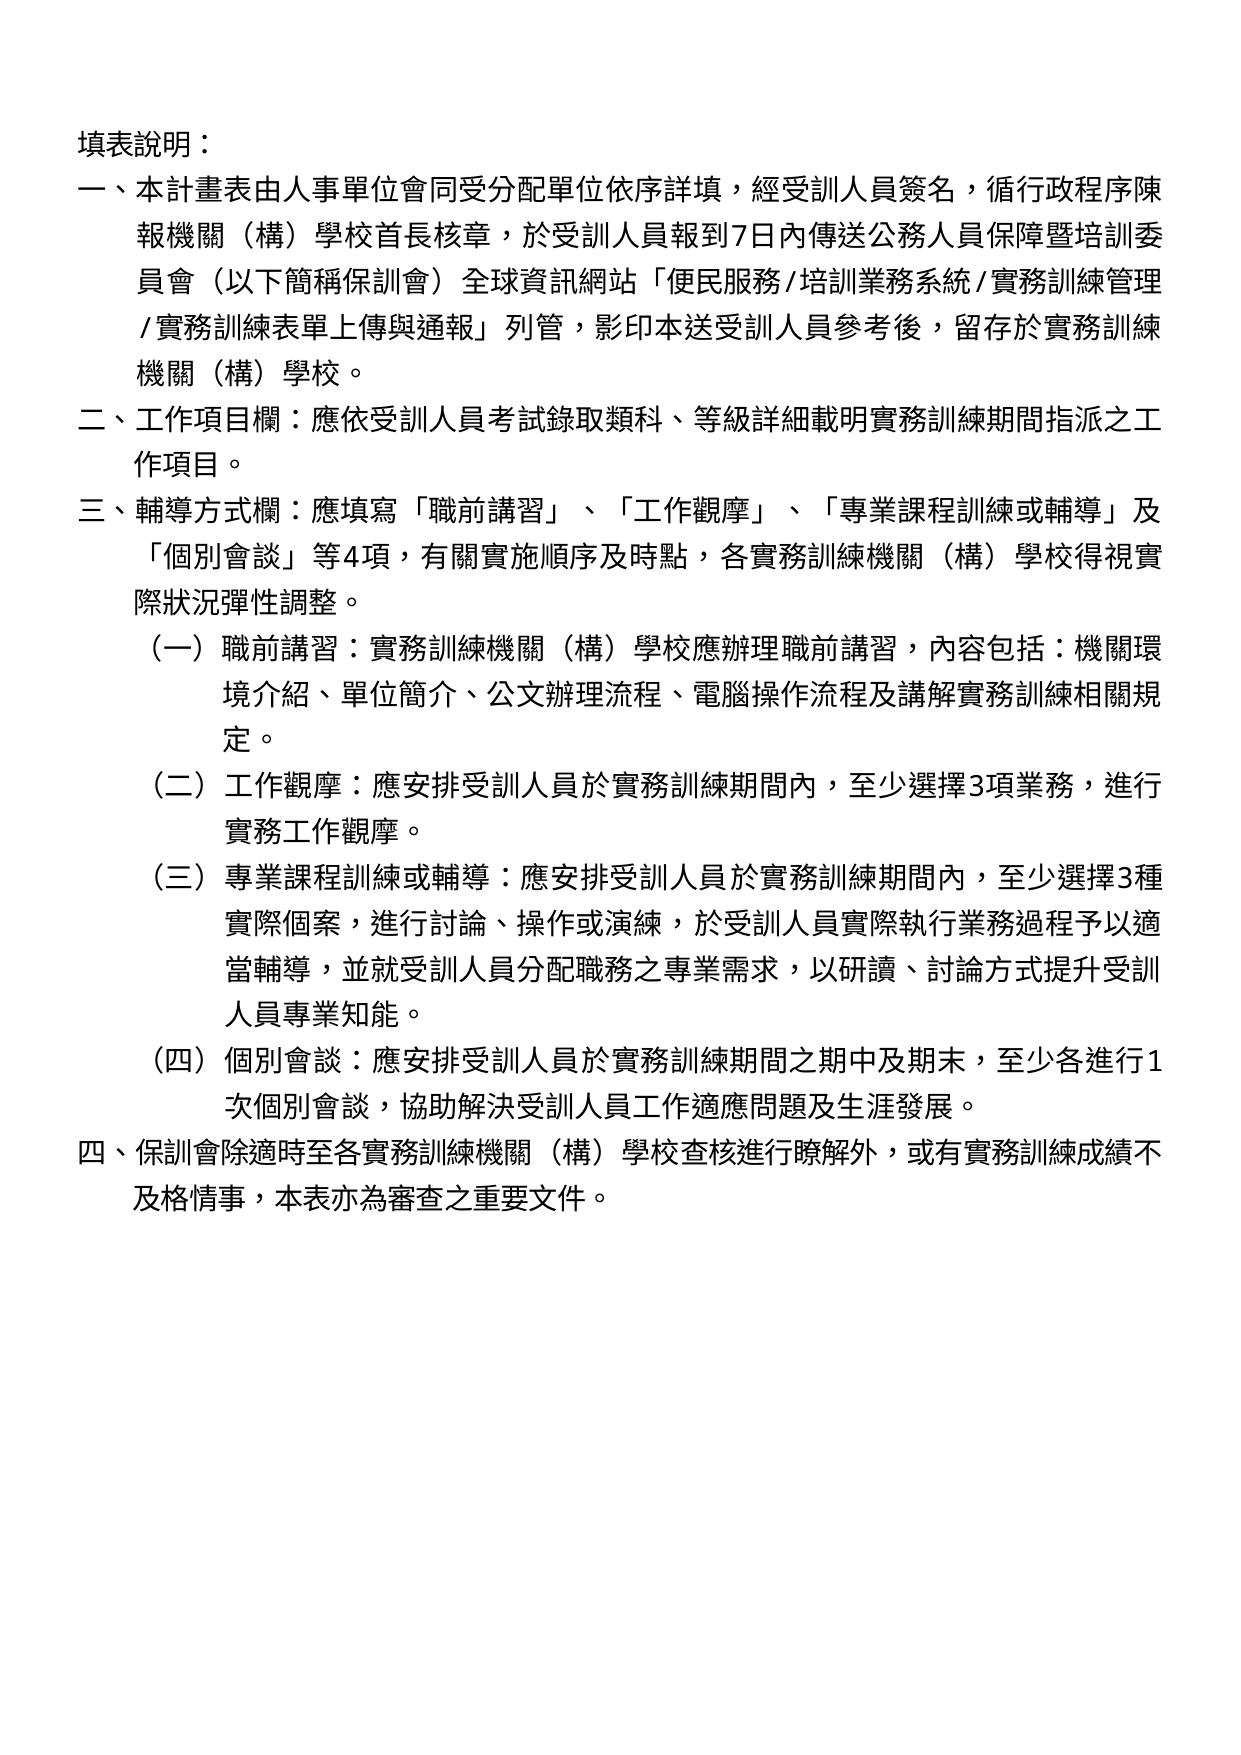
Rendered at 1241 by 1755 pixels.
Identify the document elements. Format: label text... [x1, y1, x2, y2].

text （一）職前講習：實務訓練機關（構）學校應辦理職前講習，內容包括：機關環境介紹、單位簡介、公文辦理流程、電腦操作流程及講解實務訓練相關規定。 [134, 622, 1163, 760]
text 二、工作項目欄：應依受訓人員考試錄取類科、等級詳細載明實務訓練期間指派之工作項目。 [77, 393, 1163, 485]
text 三、輔導方式欄：應填寫「職前講習」、「工作觀摩」、「專業課程訓練或輔導」及「個別會談」等4項，有關實施順序及時點，各實務訓練機關（構）學校得視實際狀況彈性調整。 [77, 485, 1163, 622]
text 一、本計畫表由人事單位會同受分配單位依序詳填，經受訓人員簽名，循行政程序陳報機關（構）學校首長核章，於受訓人員報到7日內傳送公務人員保障暨培訓委員會（以下簡稱保訓會）全球資訊網站「便民服務/培訓業務系統/實務訓練管理/實務訓練表單上傳與通報」列管，影印本送受訓人員參考後，留存於實務訓練機關（構）學校。 [77, 164, 1163, 393]
text （三）專業課程訓練或輔導：應安排受訓人員於實務訓練期間內，至少選擇3種實際個案，進行討論、操作或演練，於受訓人員實際執行業務過程予以適當輔導，並就受訓人員分配職務之專業需求，以研讀、討論方式提升受訓人員專業知能。 [135, 852, 1163, 1035]
text 填表說明： [77, 122, 1104, 164]
text （二）工作觀摩：應安排受訓人員於實務訓練期間內，至少選擇3項業務，進行實務工作觀摩。 [135, 760, 1163, 852]
text 四、保訓會除適時至各實務訓練機關（構）學校查核進行瞭解外，或有實務訓練成績不及格情事，本表亦為審查之重要文件。 [77, 1127, 1163, 1218]
text （四）個別會談：應安排受訓人員於實務訓練期間之期中及期末，至少各進行1次個別會談，協助解決受訓人員工作適應問題及生涯發展。 [135, 1035, 1163, 1127]
